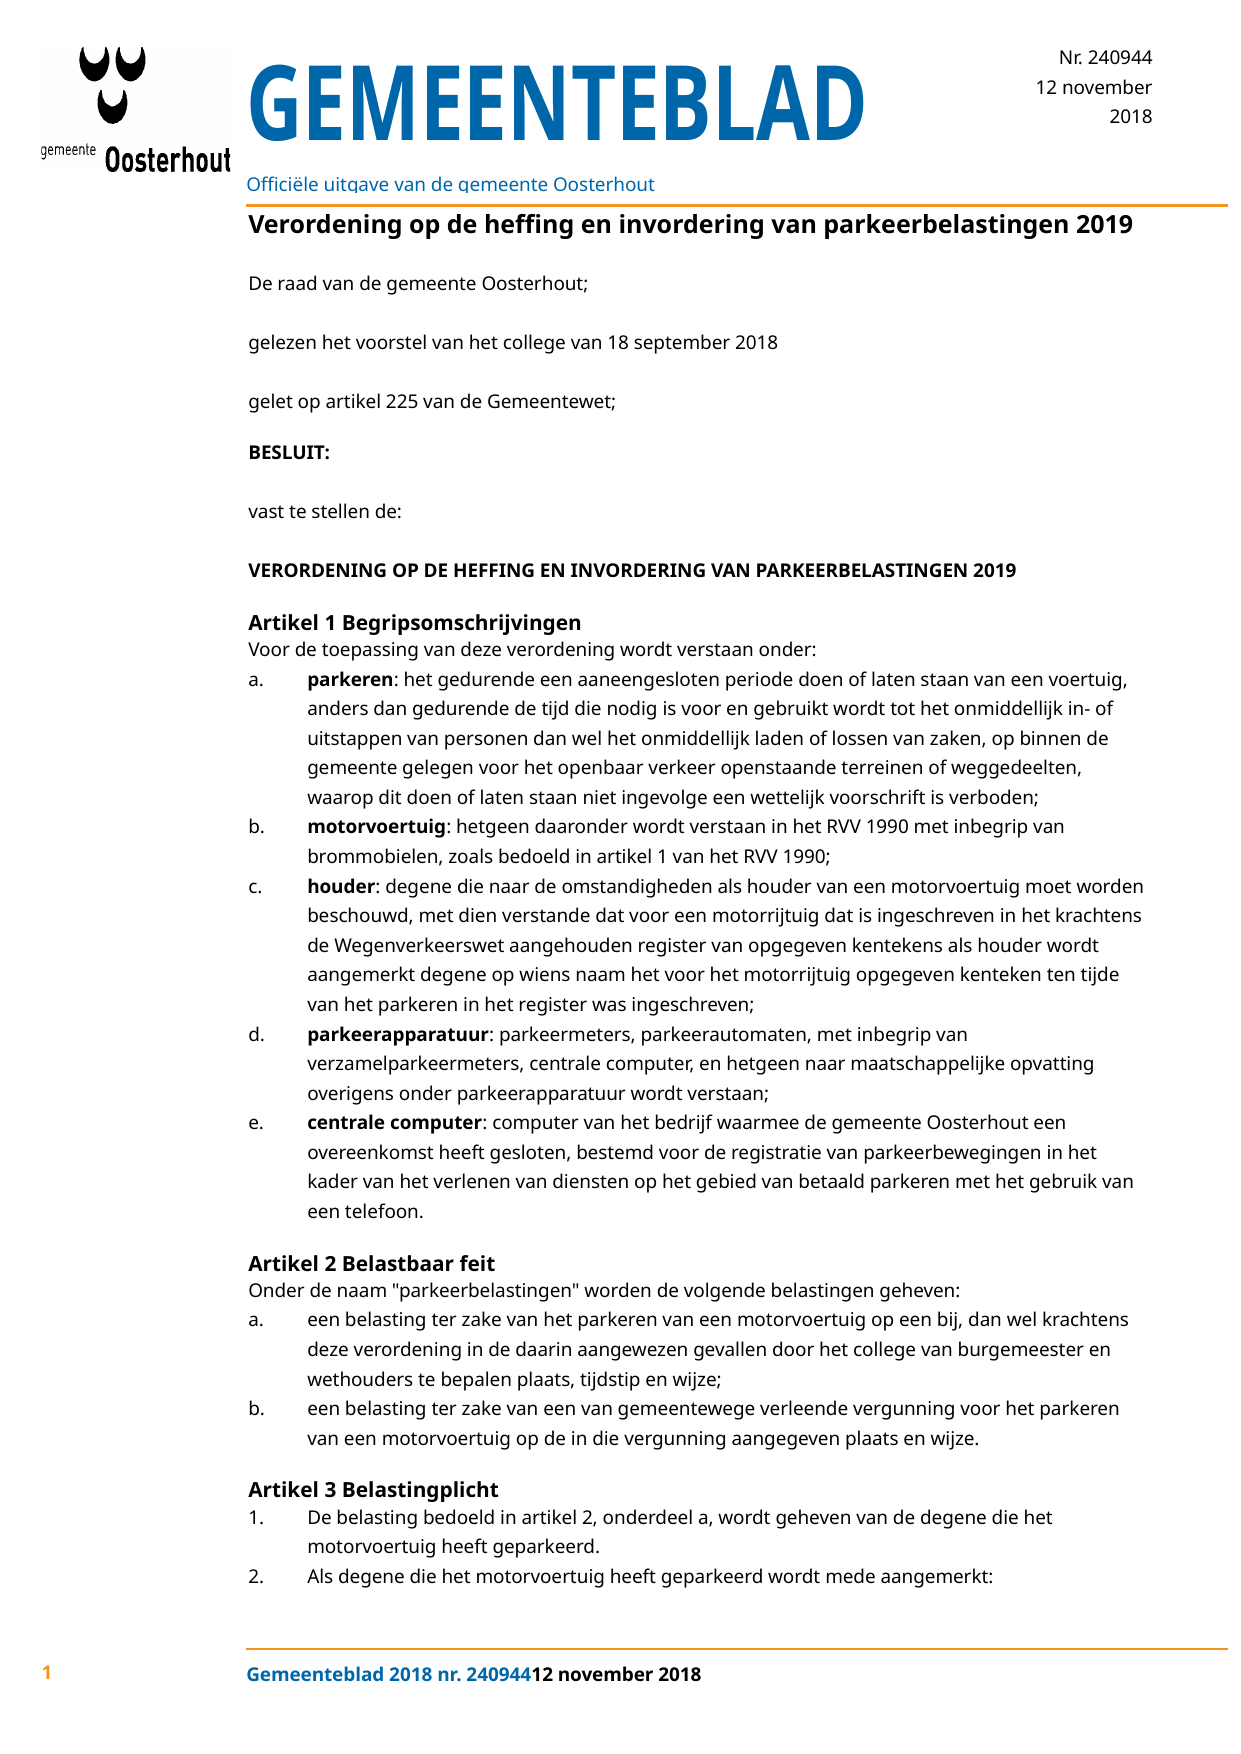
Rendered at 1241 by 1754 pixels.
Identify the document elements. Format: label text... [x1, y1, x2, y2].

list Als degene die het motorvoertuig heeft geparkeerd wordt mede aangemerkt: [248, 1563, 1152, 1589]
list De belasting bedoeld in artikel 2, onderdeel a, wordt geheven van de degene die het motorvoertuig heeft geparkeerd. [248, 1504, 1152, 1559]
list parkeerapparatuur: parkeermeters, parkeerautomaten, met inbegrip van verzamelparkeermeters, centrale computer, en hetgeen naar maatschappelijke opvatting overigens onder parkeerapparatuur wordt verstaan; [248, 1021, 1152, 1106]
list motorvoertuig: hetgeen daaronder wordt verstaan in het RVV 1990 met inbegrip van brommobielen, zoals bedoeld in artikel 1 van het RVV 1990; [248, 814, 1152, 869]
text De raad van de gemeente Oosterhout; [248, 270, 1152, 296]
text Artikel 1 Begripsomschrijvingen [248, 608, 1152, 636]
picture [41, 47, 231, 172]
text vast te stellen de: [248, 498, 1152, 524]
list een belasting ter zake van een van gemeentewege verleende vergunning voor het parkeren van een motorvoertuig op de in die vergunning aangegeven plaats en wijze. [248, 1395, 1152, 1451]
list houder: degene die naar de omstandigheden als houder van een motorvoertuig moet worden beschouwd, met dien verstande dat voor een motorrijtuig dat is ingeschreven in het krachtens de Wegenverkeerswet aangehouden register van opgegeven kentekens als houder wordt aangemerkt degene op wiens naam het voor het motorrijtuig opgegeven kenteken ten tijde van het parkeren in het register was ingeschreven; [248, 873, 1152, 1017]
text Verordening op de heffing en invordering van parkeerbelastingen 2019 [248, 207, 1152, 241]
text Artikel 2 Belastbaar feit [248, 1249, 1152, 1277]
text Voor de toepassing van deze verordening wordt verstaan onder: [248, 636, 1152, 662]
list parkeren: het gedurende een aaneengesloten periode doen of laten staan van een voertuig, anders dan gedurende de tijd die nodig is voor en gebruikt wordt tot het onmiddellijk in- of uitstappen van personen dan wel het onmiddellijk laden of lossen van zaken, op binnen de gemeente gelegen voor het openbaar verkeer openstaande terreinen of weggedeelten, waarop dit doen of laten staan niet ingevolge een wettelijk voorschrift is verboden; [248, 666, 1152, 810]
text Onder de naam "parkeerbelastingen" worden de volgende belastingen geheven: [248, 1277, 1152, 1303]
text VERORDENING OP DE HEFFING EN INVORDERING VAN PARKEERBELASTINGEN 2019 [248, 557, 1152, 583]
text Artikel 3 Belastingplicht [248, 1475, 1152, 1504]
text gelet op artikel 225 van de Gemeentewet; [248, 389, 1152, 414]
text BESLUIT: [248, 439, 1152, 465]
list centrale computer: computer van het bedrijf waarmee de gemeente Oosterhout een overeenkomst heeft gesloten, bestemd voor de registratie van parkeerbewegingen in het kader van het verlenen van diensten op het gebied van betaald parkeren met het gebruik van een telefoon. [248, 1109, 1152, 1224]
list een belasting ter zake van het parkeren van een motorvoertuig op een bij, dan wel krachtens deze verordening in de daarin aangewezen gevallen door het college van burgemeester en wethouders te bepalen plaats, tijdstip en wijze; [248, 1307, 1152, 1392]
text gelezen het voorstel van het college van 18 september 2018 [248, 329, 1152, 355]
